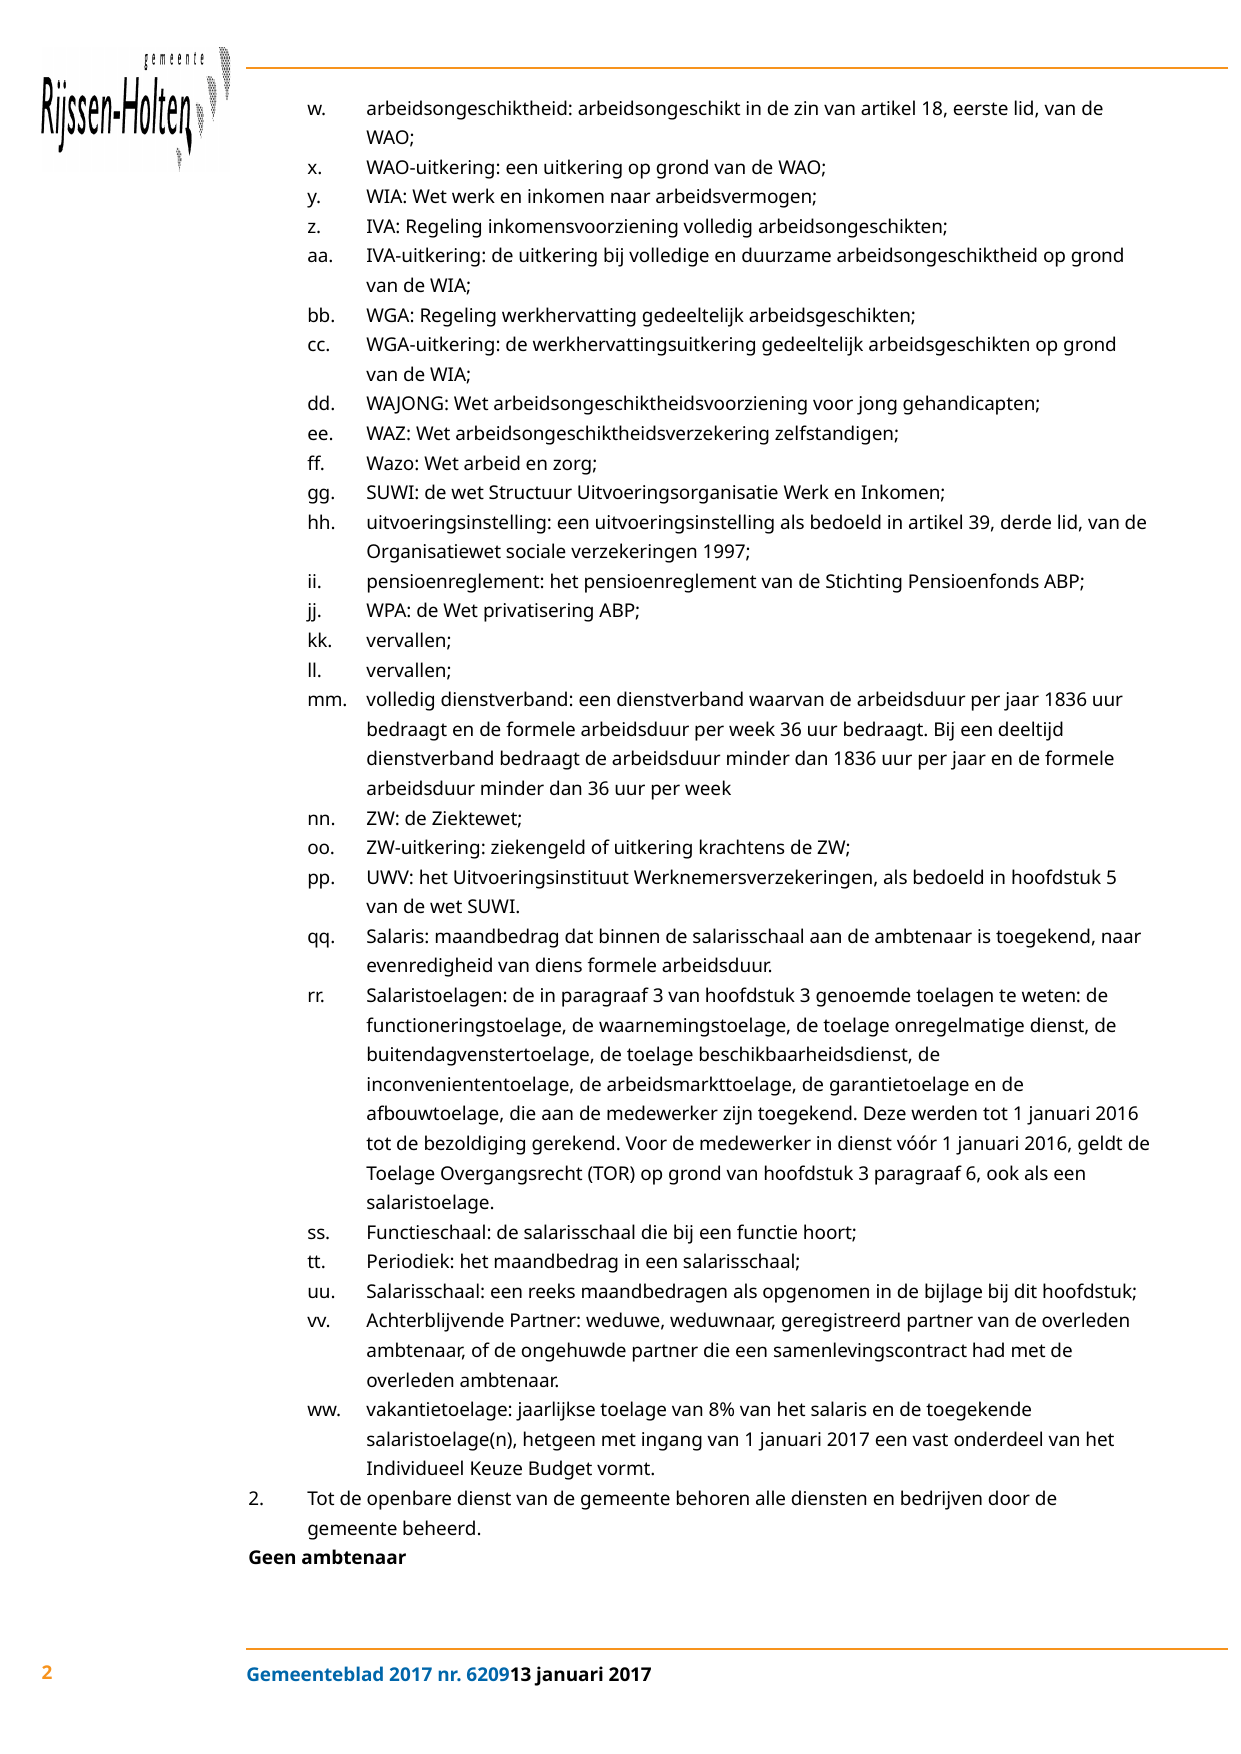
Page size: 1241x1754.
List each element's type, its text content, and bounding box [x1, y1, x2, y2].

list IVA: Regeling inkomensvoorziening volledig arbeidsongeschikten; [307, 213, 1152, 239]
list arbeidsongeschiktheid: arbeidsongeschikt in de zin van artikel 18, eerste lid, van de WAO; [307, 95, 1152, 150]
list IVA-uitkering: de uitkering bij volledige en duurzame arbeidsongeschiktheid op grond van de WIA; [307, 243, 1152, 298]
list vakantietoelage: jaarlijkse toelage van 8% van het salaris en de toegekende salaristoelage(n), hetgeen met ingang van 1 januari 2017 een vast onderdeel van het Individueel Keuze Budget vormt. [307, 1396, 1152, 1481]
list Salaris: maandbedrag dat binnen de salarisschaal aan de ambtenaar is toegekend, naar evenredigheid van diens formele arbeidsduur. [307, 923, 1152, 978]
list Tot de openbare dienst van de gemeente behoren alle diensten en bedrijven door de gemeente beheerd. [248, 1485, 1152, 1541]
list vervallen; [307, 657, 1152, 683]
list WAJONG: Wet arbeidsongeschiktheidsvoorziening voor jong gehandicapten; [307, 391, 1152, 416]
list pensioenreglement: het pensioenreglement van de Stichting Pensioenfonds ABP; [307, 568, 1152, 594]
list vervallen; [307, 627, 1152, 653]
list Periodiek: het maandbedrag in een salarisschaal; [307, 1248, 1152, 1274]
list ZW-uitkering: ziekengeld of uitkering krachtens de ZW; [307, 834, 1152, 860]
list WGA: Regeling werkhervatting gedeeltelijk arbeidsgeschikten; [307, 302, 1152, 328]
list volledig dienstverband: een dienstverband waarvan de arbeidsduur per jaar 1836 uur bedraagt en de formele arbeidsduur per week 36 uur bedraagt. Bij een deeltijd dienstverband bedraagt de arbeidsduur minder dan 1836 uur per jaar en de formele arbeidsduur minder dan 36 uur per week [307, 686, 1152, 801]
list Salaristoelagen: de in paragraaf 3 van hoofdstuk 3 genoemde toelagen te weten: de functioneringstoelage, de waarnemingstoelage, de toelage onregelmatige dienst, de buitendagvenstertoelage, de toelage beschikbaarheidsdienst, de inconveniententoelage, de arbeidsmarkttoelage, de garantietoelage en de afbouwtoelage, die aan de medewerker zijn toegekend. Deze werden tot 1 januari 2016 tot de bezoldiging gerekend. Voor de medewerker in dienst vóór 1 januari 2016, geldt de Toelage Overgangsrecht (TOR) op grond van hoofdstuk 3 paragraaf 6, ook als een salaristoelage. [307, 982, 1152, 1215]
list ZW: de Ziektewet; [307, 805, 1152, 831]
list WAO-uitkering: een uitkering op grond van de WAO; [307, 154, 1152, 180]
list UWV: het Uitvoeringsinstituut Werknemersverzekeringen, als bedoeld in hoofdstuk 5 van de wet SUWI. [307, 864, 1152, 919]
list WPA: de Wet privatisering ABP; [307, 598, 1152, 623]
list SUWI: de wet Structuur Uitvoeringsorganisatie Werk en Inkomen; [307, 479, 1152, 505]
list WAZ: Wet arbeidsongeschiktheidsverzekering zelfstandigen; [307, 420, 1152, 446]
list uitvoeringsinstelling: een uitvoeringsinstelling als bedoeld in artikel 39, derde lid, van de Organisatiewet sociale verzekeringen 1997; [307, 509, 1152, 564]
list WGA-uitkering: de werkhervattingsuitkering gedeeltelijk arbeidsgeschikten op grond van de WIA; [307, 331, 1152, 387]
list Salarisschaal: een reeks maandbedragen als opgenomen in de bijlage bij dit hoofdstuk; [307, 1278, 1152, 1304]
list Functieschaal: de salarisschaal die bij een functie hoort; [307, 1219, 1152, 1245]
text Geen ambtenaar [248, 1544, 1152, 1570]
list Wazo: Wet arbeid en zorg; [307, 450, 1152, 476]
picture [41, 47, 231, 172]
list Achterblijvende Partner: weduwe, weduwnaar, geregistreerd partner van de overleden ambtenaar, of de ongehuwde partner die een samenlevingscontract had met de overleden ambtenaar. [307, 1308, 1152, 1393]
list WIA: Wet werk en inkomen naar arbeidsvermogen; [307, 183, 1152, 209]
